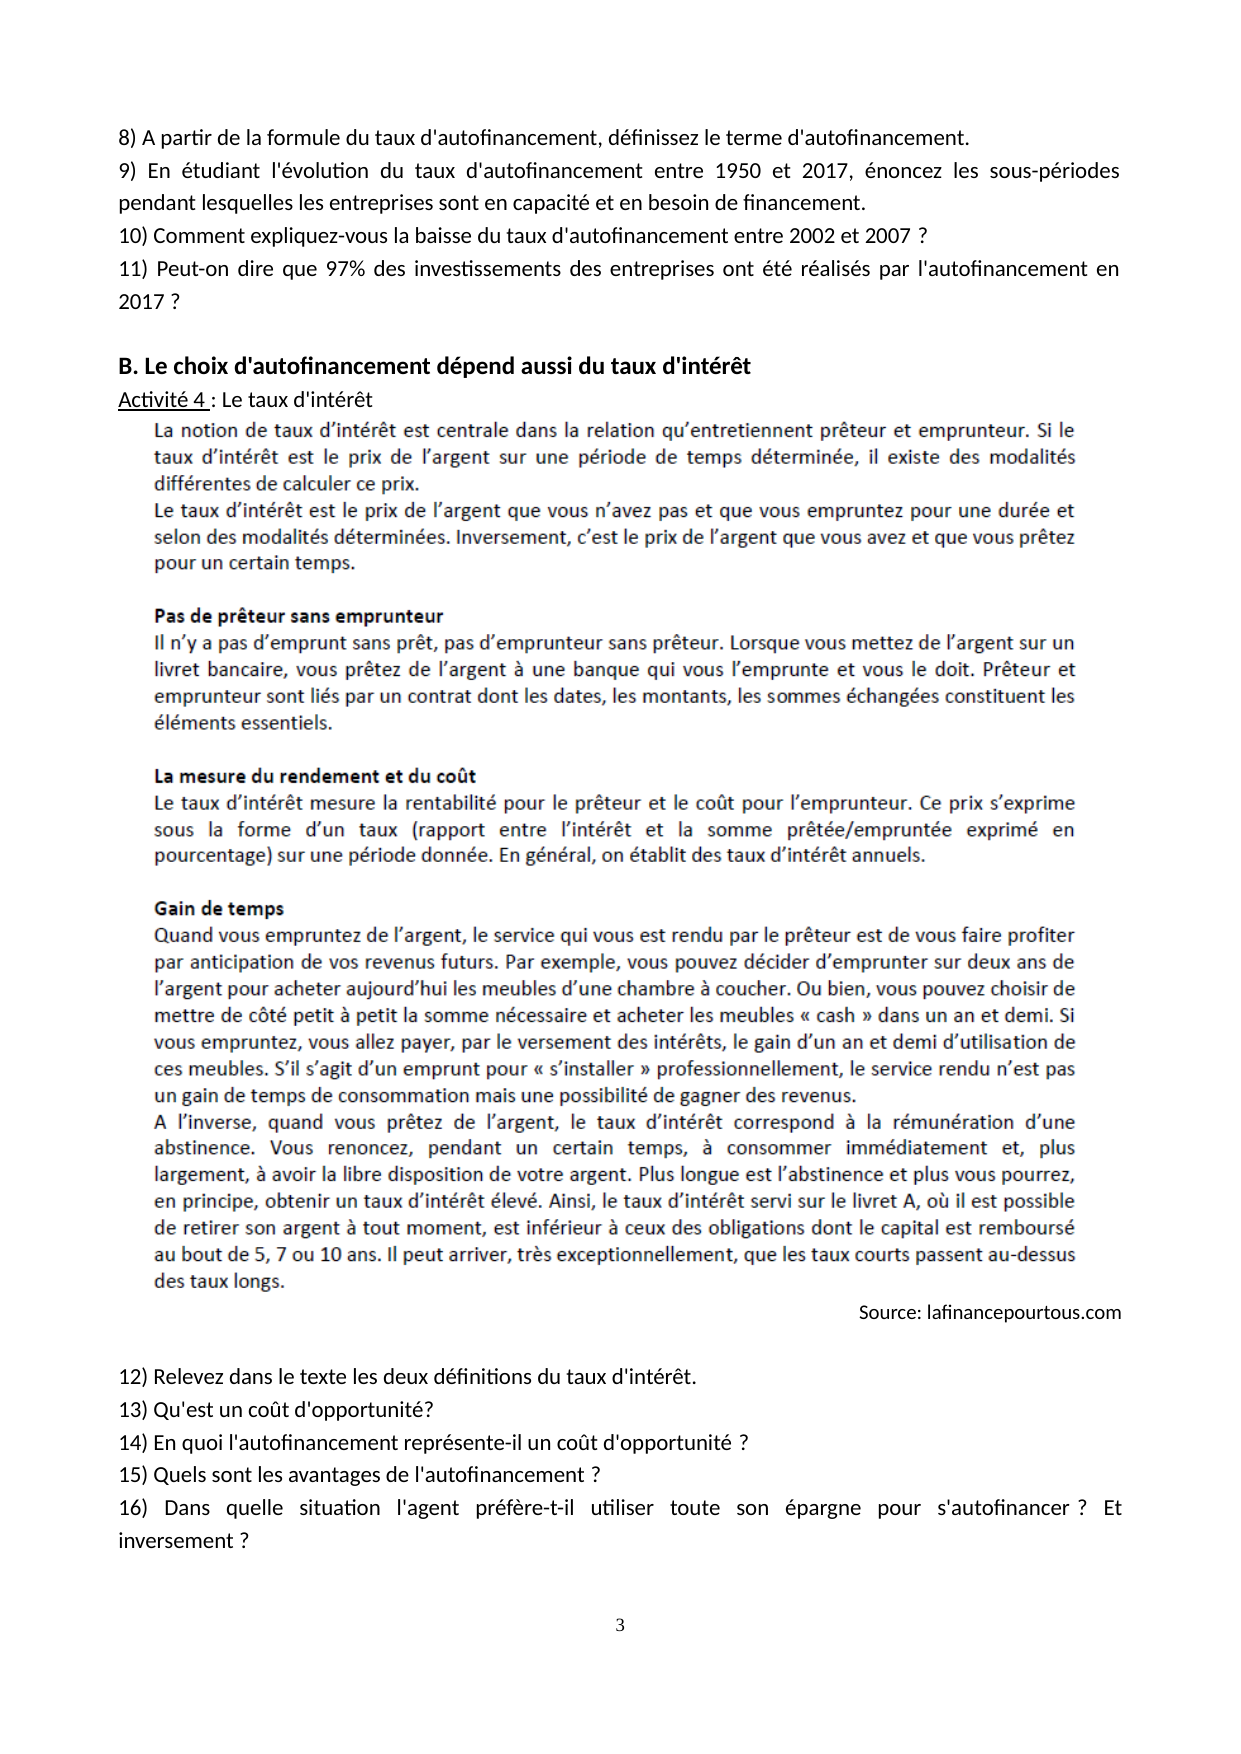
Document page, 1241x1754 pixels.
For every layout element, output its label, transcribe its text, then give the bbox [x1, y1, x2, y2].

text Source: lafinancepourtous.com [118, 413, 1122, 1324]
text Activité 4 : Le taux d'intérêt [118, 381, 1122, 413]
list 15) Quels sont les avantages de l'autofinancement ? [118, 1456, 1122, 1488]
list 16) Dans quelle situation l'agent préfère-t-il utiliser toute son épargne pour s'autofinancer ? Et inversement ? [118, 1488, 1122, 1554]
text 14) En quoi l'autofinancement représente-il un coût d'opportunité ? [118, 1423, 1122, 1456]
text 8) A partir de la formule du taux d'autofinancement, définissez le terme d'autofinancement. [118, 118, 1122, 151]
text B. Le choix d'autofinancement dépend aussi du taux d'intérêt [118, 348, 1122, 381]
text 12) Relevez dans le texte les deux définitions du taux d'intérêt. [118, 1357, 1122, 1390]
text 10) Comment expliquez-vous la baisse du taux d'autofinancement entre 2002 et 2007 ? [118, 217, 1122, 249]
text 9) En étudiant l'évolution du taux d'autofinancement entre 1950 et 2017, énoncez les sous-périodes pendant lesquelles les entreprises sont en capacité et en besoin de financement. [118, 151, 1122, 217]
list 11) Peut-on dire que 97% des investissements des entreprises ont été réalisés par l'autofinancement en 2017 ? [118, 249, 1122, 315]
text 13) Qu'est un coût d'opportunité? [118, 1390, 1122, 1423]
